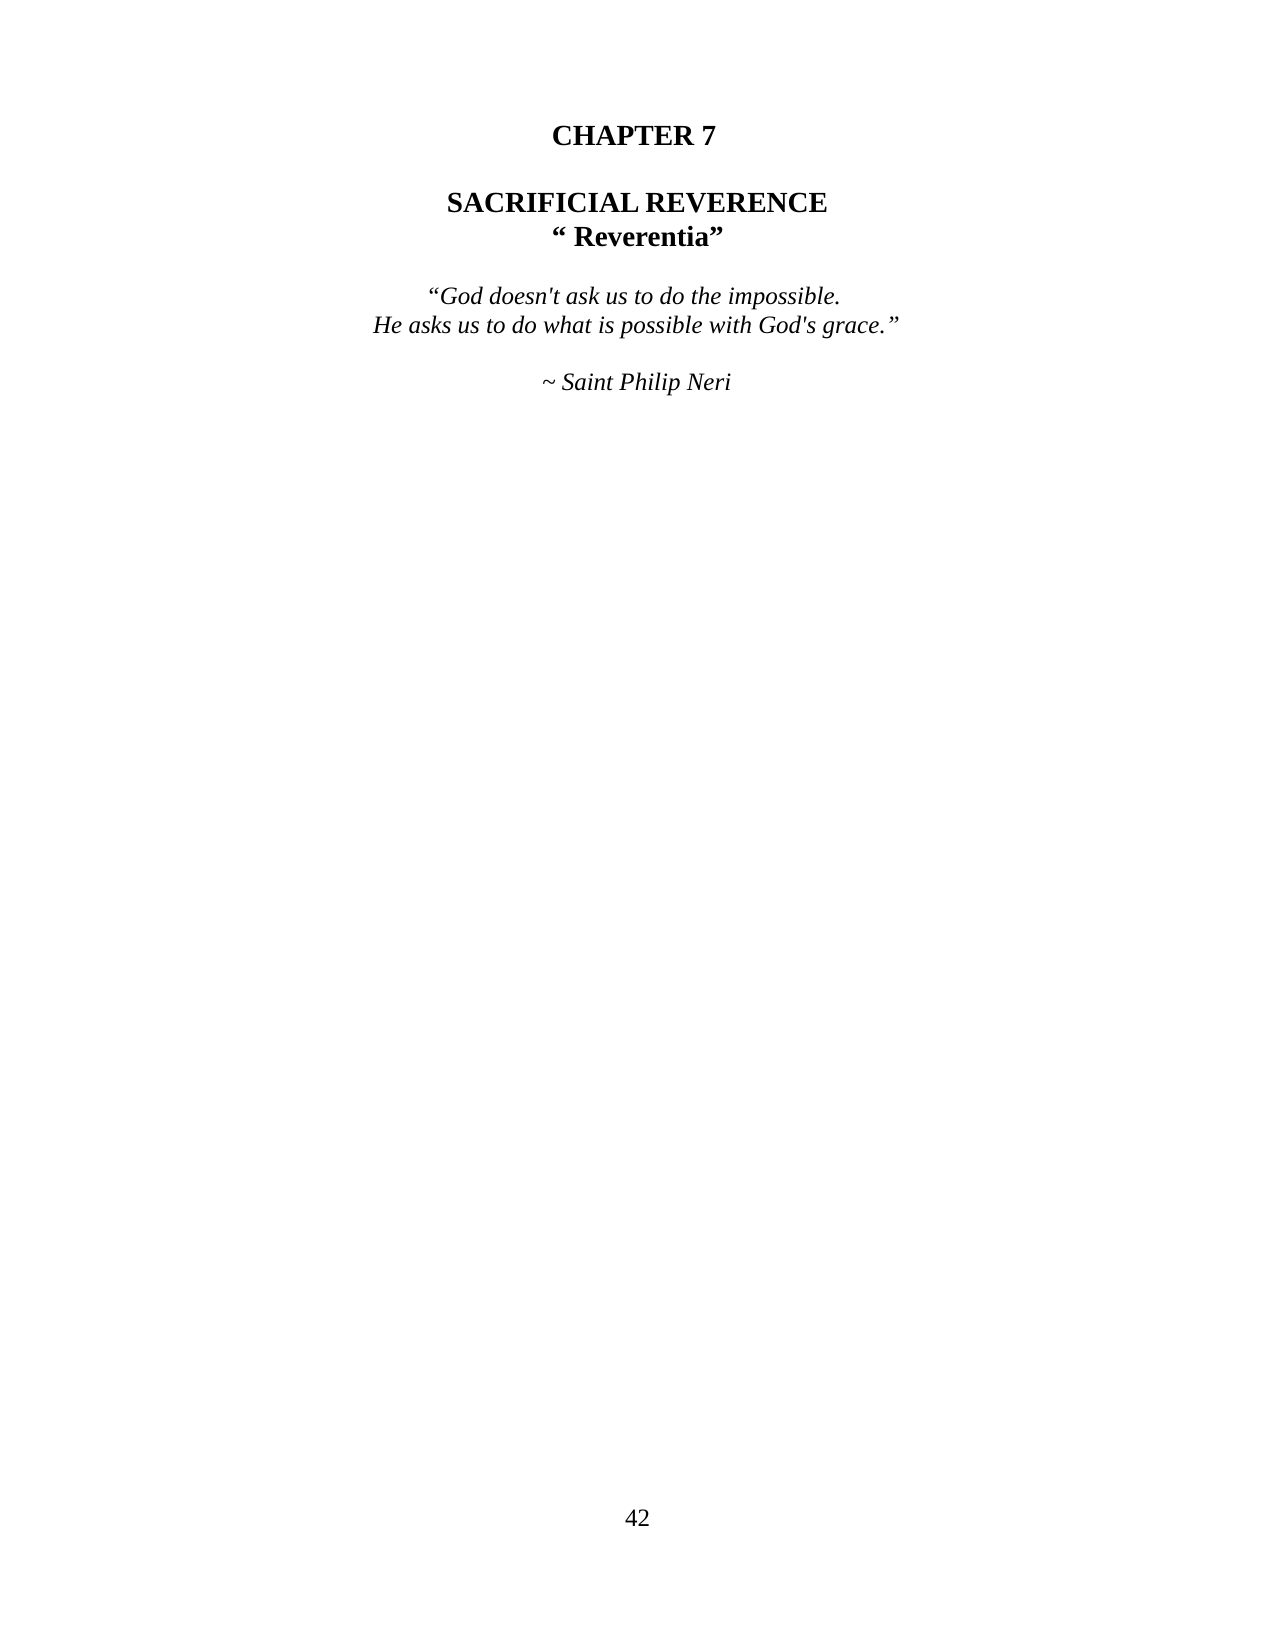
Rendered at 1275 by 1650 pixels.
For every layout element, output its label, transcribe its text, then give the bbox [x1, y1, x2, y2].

text He asks us to do what is possible with God's grace.” [118, 310, 1157, 338]
text SACRIFICIAL REVERENCE [118, 185, 1157, 219]
text “ Reverentia” [118, 219, 1157, 252]
text ~ Saint Philip Neri [118, 367, 1157, 396]
text CHAPTER 7 [118, 118, 1157, 152]
text “God doesn't ask us to do the impossible. [118, 281, 1157, 310]
